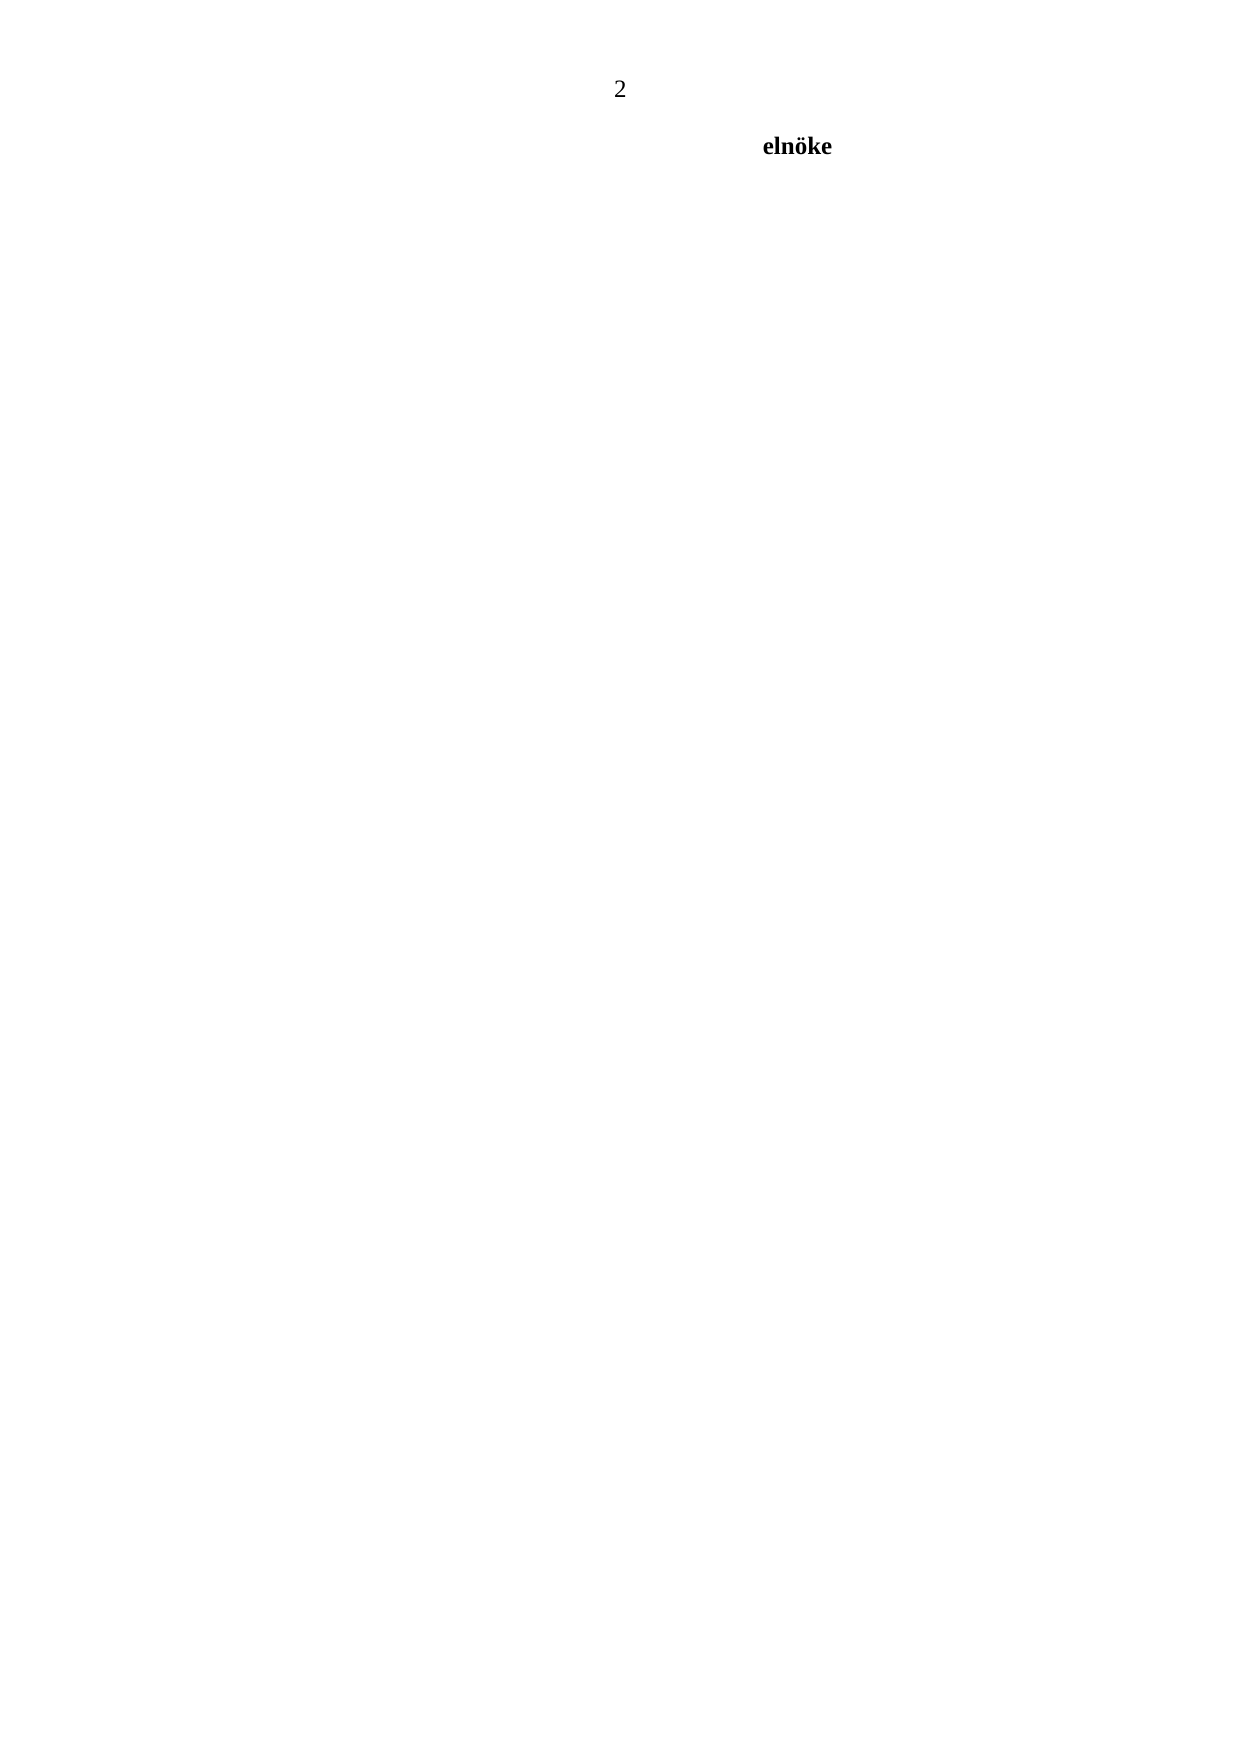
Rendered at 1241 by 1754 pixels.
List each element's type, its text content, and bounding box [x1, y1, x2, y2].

text elnöke [148, 131, 1092, 160]
